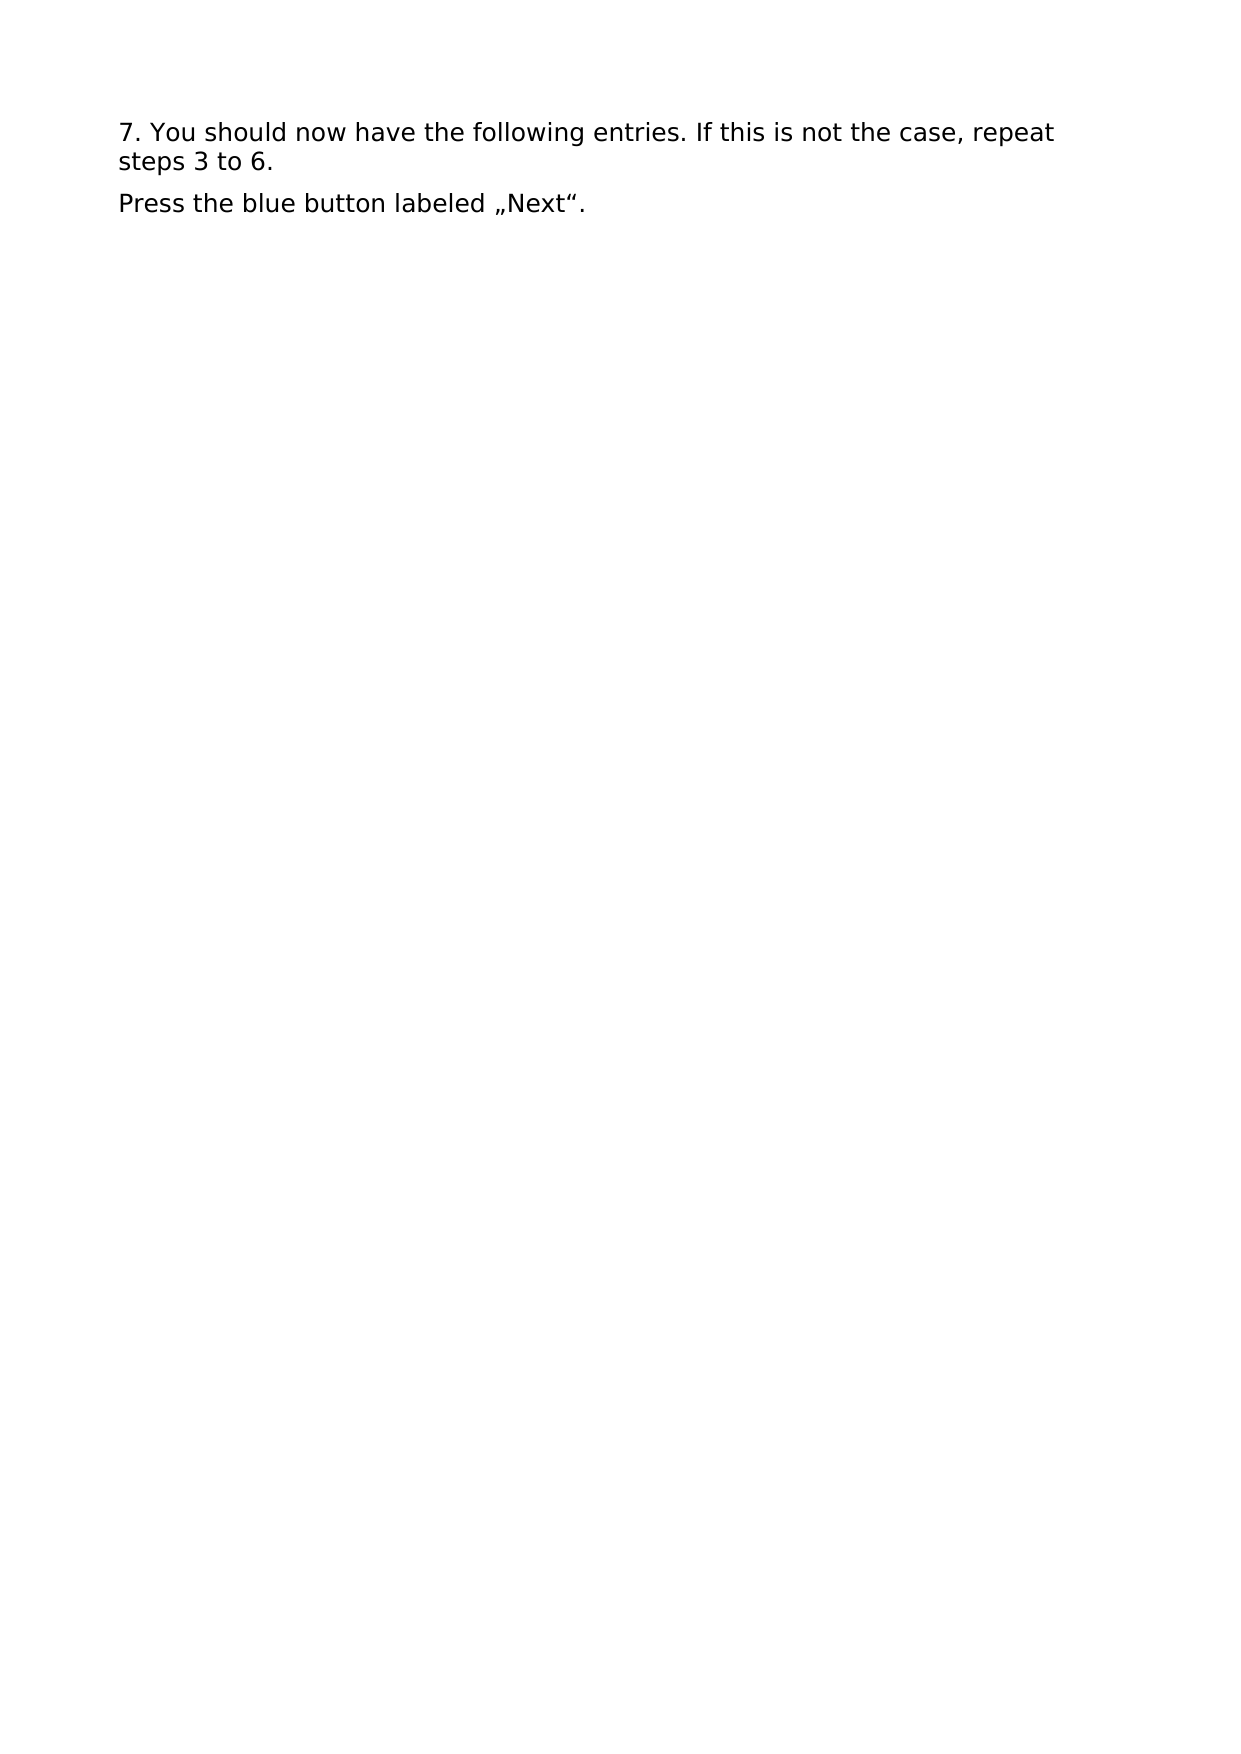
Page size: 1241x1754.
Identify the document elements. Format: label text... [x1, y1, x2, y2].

text 7. You should now have the following entries. If this is not the case, repeat steps 3 to 6. [118, 118, 1122, 176]
text Press the blue button labeled „Next“. [118, 189, 1122, 218]
